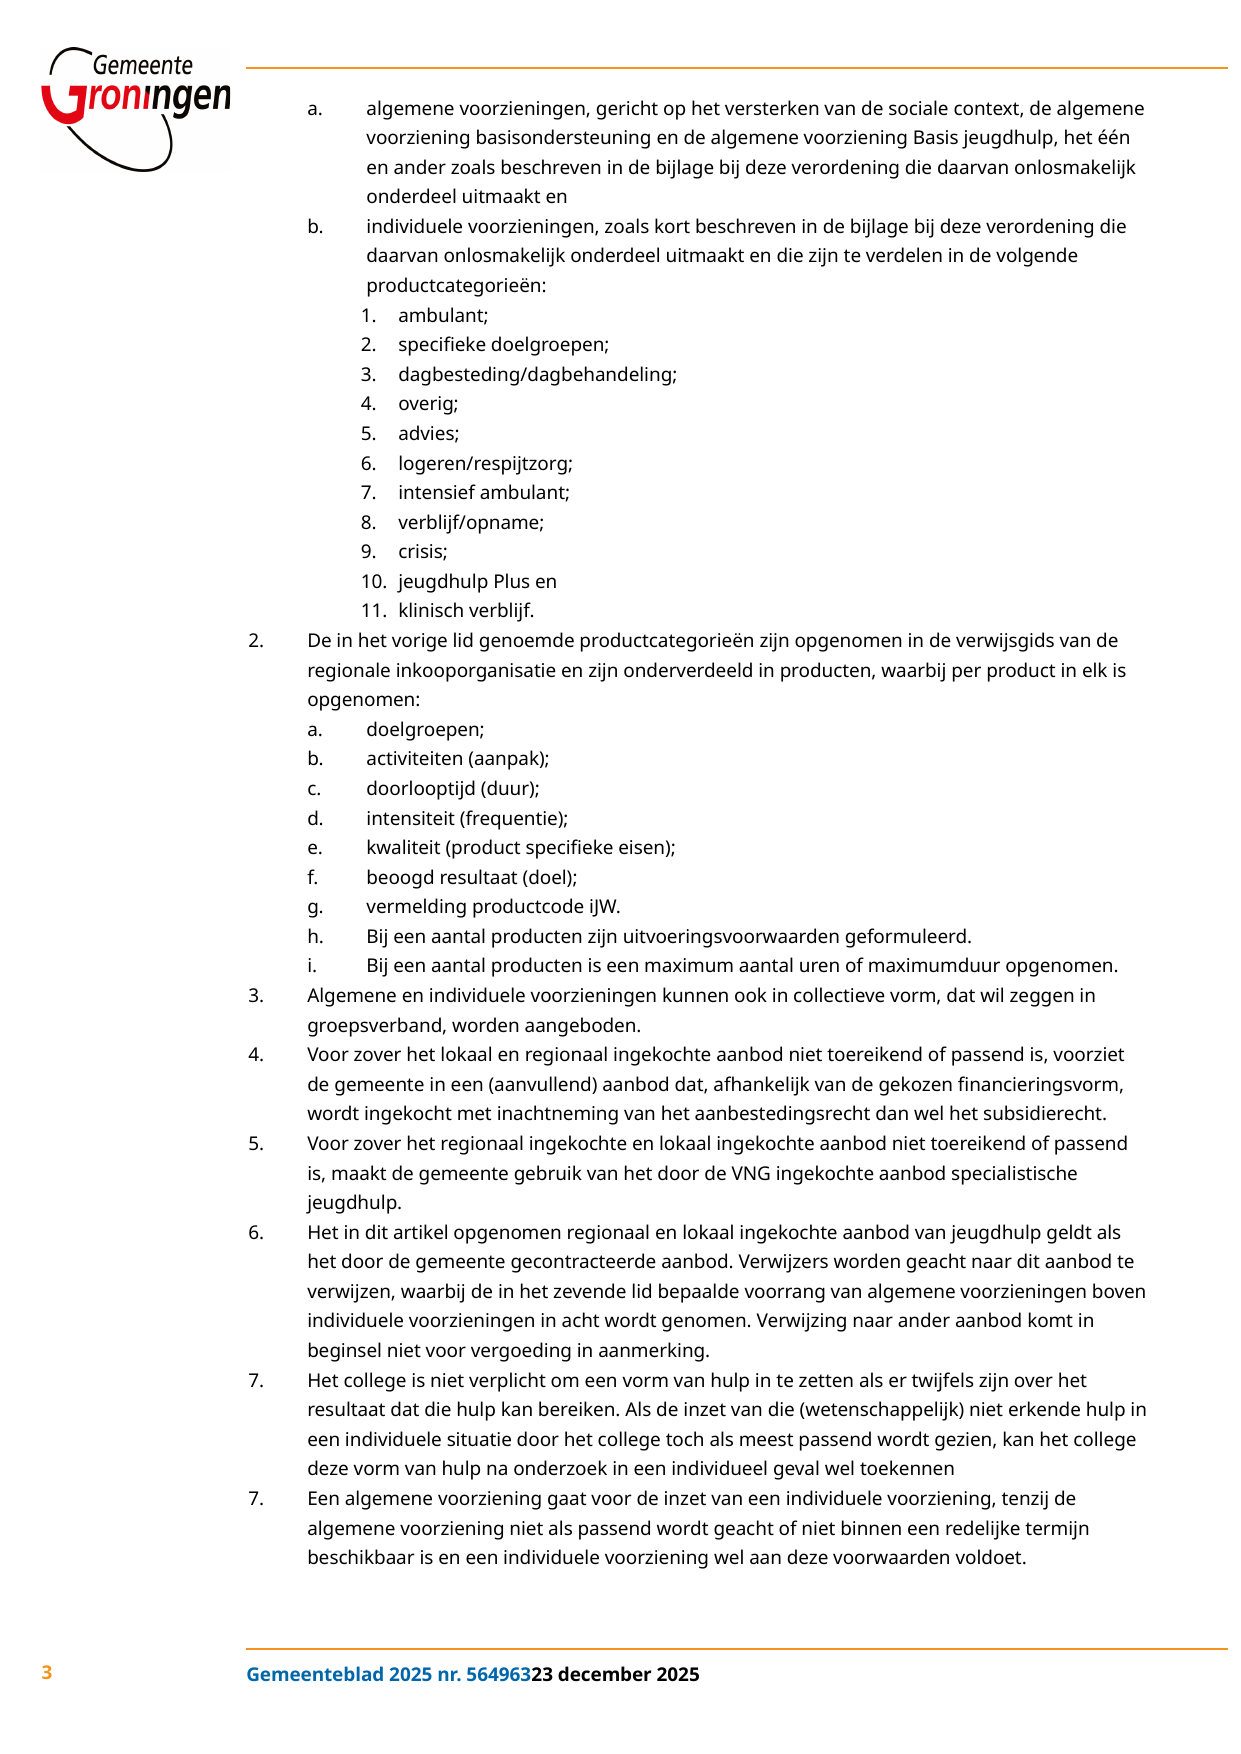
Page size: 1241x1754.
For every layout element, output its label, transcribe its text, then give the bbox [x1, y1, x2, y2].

list verblijf/opname; [361, 509, 1152, 535]
list crisis; [361, 538, 1152, 564]
list doelgroepen; [307, 716, 1152, 742]
list Het in dit artikel opgenomen regionaal en lokaal ingekochte aanbod van jeugdhulp geldt als het door de gemeente gecontracteerde aanbod. Verwijzers worden geacht naar dit aanbod te verwijzen, waarbij de in het zevende lid bepaalde voorrang van algemene voorzieningen boven individuele voorzieningen in acht wordt genomen. Verwijzing naar ander aanbod komt in beginsel niet voor vergoeding in aanmerking. [248, 1219, 1152, 1363]
list doorlooptijd (duur); [307, 775, 1152, 801]
list vermelding productcode iJW. [307, 893, 1152, 919]
list logeren/respijtzorg; [361, 450, 1152, 476]
list intensiteit (frequentie); [307, 805, 1152, 831]
list Bij een aantal producten is een maximum aantal uren of maximumduur opgenomen. [307, 953, 1152, 978]
list klinisch verblijf. [361, 598, 1152, 623]
list jeugdhulp Plus en [361, 568, 1152, 594]
list individuele voorzieningen, zoals kort beschreven in de bijlage bij deze verordening die daarvan onlosmakelijk onderdeel uitmaakt en die zijn te verdelen in de volgende productcategorieën: [307, 213, 1152, 298]
list algemene voorzieningen, gericht op het versterken van de sociale context, de algemene voorziening basisondersteuning en de algemene voorziening Basis jeugdhulp, het één en ander zoals beschreven in de bijlage bij deze verordening die daarvan onlosmakelijk onderdeel uitmaakt en [307, 95, 1152, 209]
list Voor zover het regionaal ingekochte en lokaal ingekochte aanbod niet toereikend of passend is, maakt de gemeente gebruik van het door de VNG ingekochte aanbod specialistische jeugdhulp. [248, 1130, 1152, 1215]
list kwaliteit (product specifieke eisen); [307, 834, 1152, 860]
list ambulant; [361, 302, 1152, 328]
list Bij een aantal producten zijn uitvoeringsvoorwaarden geformuleerd. [307, 923, 1152, 949]
list specifieke doelgroepen; [361, 331, 1152, 357]
list Het college is niet verplicht om een vorm van hulp in te zetten als er twijfels zijn over het resultaat dat die hulp kan bereiken. Als de inzet van die (wetenschappelijk) niet erkende hulp in een individuele situatie door het college toch als meest passend wordt gezien, kan het college deze vorm van hulp na onderzoek in een individueel geval wel toekennen [248, 1367, 1152, 1481]
list activiteiten (aanpak); [307, 746, 1152, 771]
list beoogd resultaat (doel); [307, 864, 1152, 890]
list dagbesteding/dagbehandeling; [361, 361, 1152, 387]
list intensief ambulant; [361, 479, 1152, 505]
list overig; [361, 391, 1152, 416]
list advies; [361, 420, 1152, 446]
picture [41, 47, 231, 172]
list Algemene en individuele voorzieningen kunnen ook in collectieve vorm, dat wil zeggen in groepsverband, worden aangeboden. [248, 982, 1152, 1038]
list Voor zover het lokaal en regionaal ingekochte aanbod niet toereikend of passend is, voorziet de gemeente in een (aanvullend) aanbod dat, afhankelijk van de gekozen financieringsvorm, wordt ingekocht met inachtneming van het aanbestedingsrecht dan wel het subsidierecht. [248, 1041, 1152, 1126]
list De in het vorige lid genoemde productcategorieën zijn opgenomen in de verwijsgids van de regionale inkooporganisatie en zijn onderverdeeld in producten, waarbij per product in elk is opgenomen: [248, 627, 1152, 712]
list Een algemene voorziening gaat voor de inzet van een individuele voorziening, tenzij de algemene voorziening niet als passend wordt geacht of niet binnen een redelijke termijn beschikbaar is en een individuele voorziening wel aan deze voorwaarden voldoet. [248, 1485, 1152, 1570]
